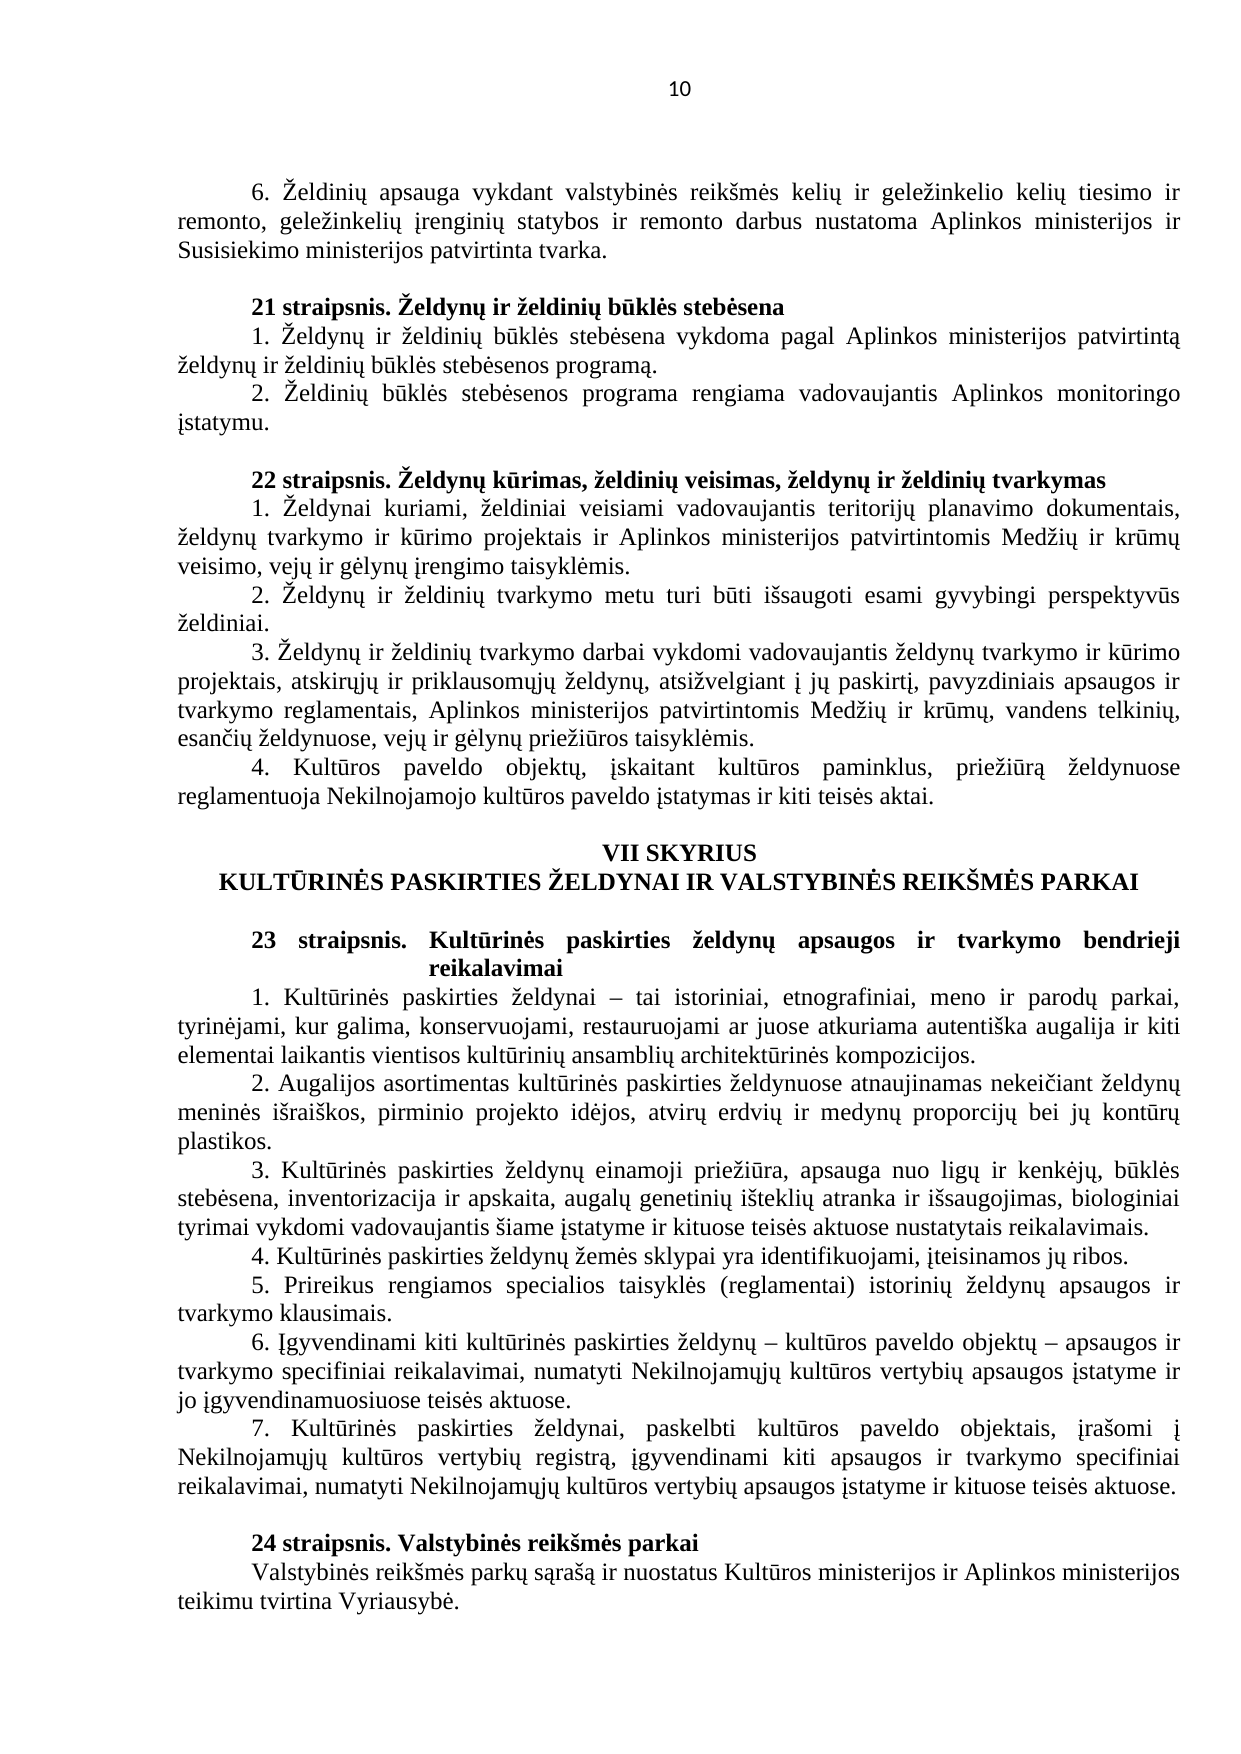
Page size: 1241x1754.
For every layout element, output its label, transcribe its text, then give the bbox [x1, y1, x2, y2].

text 4. Kultūrinės paskirties želdynų žemės sklypai yra identifikuojami, įteisinamos jų ribos. [177, 1241, 1181, 1270]
text 24 straipsnis. Valstybinės reikšmės parkai [177, 1528, 1181, 1557]
text 2. Augalijos asortimentas kultūrinės paskirties želdynuose atnaujinamas nekeičiant želdynų meninės išraiškos, pirminio projekto idėjos, atvirų erdvių ir medynų proporcijų bei jų kontūrų plastikos. [177, 1068, 1181, 1155]
text Valstybinės reikšmės parkų sąrašą ir nuostatus Kultūros ministerijos ir Aplinkos ministerijos teikimu tvirtina Vyriausybė. [177, 1557, 1181, 1615]
text 7. Kultūrinės paskirties želdynai, paskelbti kultūros paveldo objektais, įrašomi į Nekilnojamųjų kultūros vertybių registrą, įgyvendinami kiti apsaugos ir tvarkymo specifiniai reikalavimai, numatyti Nekilnojamųjų kultūros vertybių apsaugos įstatyme ir kituose teisės aktuose. [177, 1413, 1181, 1500]
text KULTŪRINĖS PASKIRTIES ŽELDYNAI IR VALSTYBINĖS REIKŠMĖS PARKAI [177, 867, 1181, 896]
text 6. Įgyvendinami kiti kultūrinės paskirties želdynų – kultūros paveldo objektų – apsaugos ir tvarkymo specifiniai reikalavimai, numatyti Nekilnojamųjų kultūros vertybių apsaugos įstatyme ir jo įgyvendinamuosiuose teisės aktuose. [177, 1327, 1181, 1413]
text 23 straipsnis. Kultūrinės paskirties želdynų apsaugos ir tvarkymo bendrieji reikalavimai [251, 925, 1181, 982]
text 1. Kultūrinės paskirties želdynai – tai istoriniai, etnografiniai, meno ir parodų parkai, tyrinėjami, kur galima, konservuojami, restauruojami ar juose atkuriama autentiška augalija ir kiti elementai laikantis vientisos kultūrinių ansamblių architektūrinės kompozicijos. [177, 982, 1181, 1068]
text 21 straipsnis. Želdynų ir želdinių būklės stebėsena [177, 292, 1181, 321]
text 3. Kultūrinės paskirties želdynų einamoji priežiūra, apsauga nuo ligų ir kenkėjų, būklės stebėsena, inventorizacija ir apskaita, augalų genetinių išteklių atranka ir išsaugojimas, biologiniai tyrimai vykdomi vadovaujantis šiame įstatyme ir kituose teisės aktuose nustatytais reikalavimais. [177, 1155, 1181, 1241]
text VII SKYRIUS [177, 838, 1181, 867]
text 5. Prireikus rengiamos specialios taisyklės (reglamentai) istorinių želdynų apsaugos ir tvarkymo klausimais. [177, 1270, 1181, 1327]
text 3. Želdynų ir želdinių tvarkymo darbai vykdomi vadovaujantis želdynų tvarkymo ir kūrimo projektais, atskirųjų ir priklausomųjų želdynų, atsižvelgiant į jų paskirtį, pavyzdiniais apsaugos ir tvarkymo reglamentais, Aplinkos ministerijos patvirtintomis Medžių ir krūmų, vandens telkinių, esančių želdynuose, vejų ir gėlynų priežiūros taisyklėmis. [177, 637, 1181, 752]
text 2. Želdinių būklės stebėsenos programa rengiama vadovaujantis Aplinkos monitoringo įstatymu. [177, 378, 1181, 436]
text 22 straipsnis. Želdynų kūrimas, želdinių veisimas, želdynų ir želdinių tvarkymas [177, 465, 1181, 493]
text 1. Želdynai kuriami, želdiniai veisiami vadovaujantis teritorijų planavimo dokumentais, želdynų tvarkymo ir kūrimo projektais ir Aplinkos ministerijos patvirtintomis Medžių ir krūmų veisimo, vejų ir gėlynų įrengimo taisyklėmis. [177, 493, 1181, 580]
text 6. Želdinių apsauga vykdant valstybinės reikšmės kelių ir geležinkelio kelių tiesimo ir remonto, geležinkelių įrenginių statybos ir remonto darbus nustatoma Aplinkos ministerijos ir Susisiekimo ministerijos patvirtinta tvarka. [177, 177, 1181, 263]
text 1. Želdynų ir želdinių būklės stebėsena vykdoma pagal Aplinkos ministerijos patvirtintą želdynų ir želdinių būklės stebėsenos programą. [177, 321, 1181, 378]
text 2. Želdynų ir želdinių tvarkymo metu turi būti išsaugoti esami gyvybingi perspektyvūs želdiniai. [177, 580, 1181, 637]
text 4. Kultūros paveldo objektų, įskaitant kultūros paminklus, priežiūrą želdynuose reglamentuoja Nekilnojamojo kultūros paveldo įstatymas ir kiti teisės aktai. [177, 752, 1181, 810]
